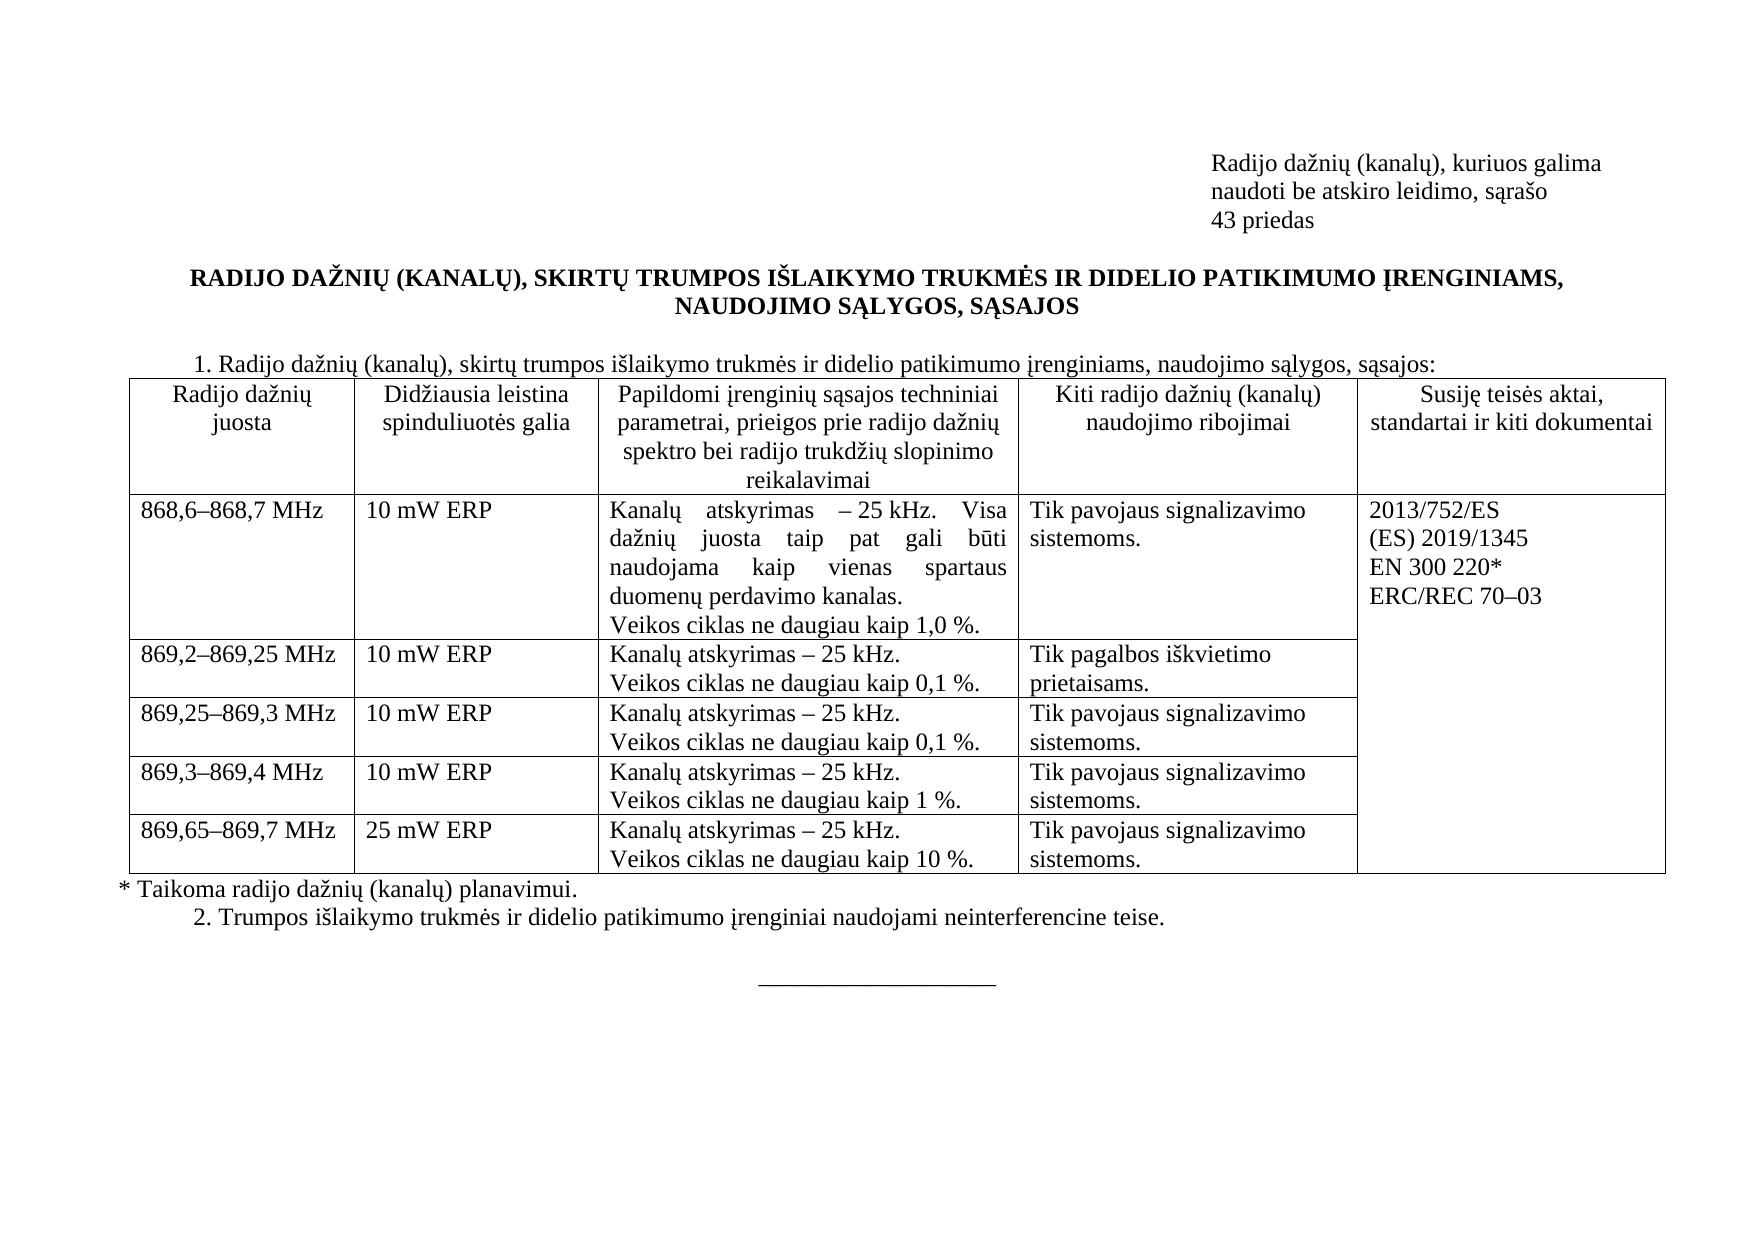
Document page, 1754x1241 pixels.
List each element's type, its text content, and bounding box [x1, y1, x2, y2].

table_cell 10 mW ERP [355, 495, 598, 638]
text 2. Trumpos išlaikymo trukmės ir didelio patikimumo įrenginiai naudojami neinterferencine teise. [118, 902, 1682, 931]
table_cell Tik pagalbos iškvietimo prietaisams. [1019, 640, 1357, 697]
table_cell 869,2–869,25 MHz [130, 640, 354, 697]
table_cell 10 mW ERP [355, 698, 598, 756]
table_cell 2013/752/ES (ES) 2019/1345 EN 300 220* ERC/REC 70–03 [1358, 495, 1665, 873]
table_cell Tik pavojaus signalizavimo sistemoms. [1019, 698, 1357, 756]
table_cell 869,3–869,4 MHz [130, 757, 354, 814]
table_cell Kanalų atskyrimas – 25 kHz. Veikos ciklas ne daugiau kaip 0,1 %. [599, 698, 1018, 756]
text naudoti be atskiro leidimo, sąrašo [118, 176, 1636, 205]
text * Taikoma radijo dažnių (kanalų) planavimui. [118, 874, 1636, 902]
text RADIJO DAŽNIŲ (KANALŲ), SKIRTŲ TRUMPOS IŠLAIKYMO TRUKMĖS IR DIDELIO PATIKIMUMO ĮRENGINIAMS, NAUDOJIMO SĄLYGOS, SĄSAJOS [118, 263, 1636, 320]
table_cell Tik pavojaus signalizavimo sistemoms. [1019, 757, 1357, 814]
table_header Susiję teisės aktai, standartai ir kiti dokumentai [1358, 379, 1665, 494]
text 43 priedas [118, 205, 1636, 234]
text Radijo dažnių (kanalų), kuriuos galima [118, 148, 1636, 176]
table_cell Kanalų atskyrimas – 25 kHz. Veikos ciklas ne daugiau kaip 10 %. [599, 815, 1018, 873]
table_cell 10 mW ERP [355, 757, 598, 814]
table_cell Tik pavojaus signalizavimo sistemoms. [1019, 495, 1357, 638]
table_header Radijo dažnių juosta [130, 379, 354, 494]
table_cell 25 mW ERP [355, 815, 598, 873]
table_cell Kanalų atskyrimas – 25 kHz. Visa dažnių juosta taip pat gali būti naudojama kaip vienas spartaus duomenų perdavimo kanalas. Veikos ciklas ne daugiau kaip 1,0 %. [599, 495, 1018, 638]
table_header Papildomi įrenginių sąsajos techniniai parametrai, prieigos prie radijo dažnių spektro bei radijo trukdžių slopinimo reikalavimai [599, 379, 1018, 494]
table_cell 10 mW ERP [355, 640, 598, 697]
table_cell Kanalų atskyrimas – 25 kHz. Veikos ciklas ne daugiau kaip 0,1 %. [599, 640, 1018, 697]
table_cell 869,25–869,3 MHz [130, 698, 354, 756]
text 1. Radijo dažnių (kanalų), skirtų trumpos išlaikymo trukmės ir didelio patikimumo įrenginiams, naudojimo sąlygos, sąsajos: [118, 349, 1636, 378]
table_cell Kanalų atskyrimas – 25 kHz. Veikos ciklas ne daugiau kaip 1 %. [599, 757, 1018, 814]
table_cell 869,65–869,7 MHz [130, 815, 354, 873]
table_header Didžiausia leistina spinduliuotės galia [355, 379, 598, 494]
text ___________________ [118, 960, 1636, 989]
table_header Kiti radijo dažnių (kanalų) naudojimo ribojimai [1019, 379, 1357, 494]
table_cell 868,6–868,7 MHz [130, 495, 354, 638]
table_cell Tik pavojaus signalizavimo sistemoms. [1019, 815, 1357, 873]
